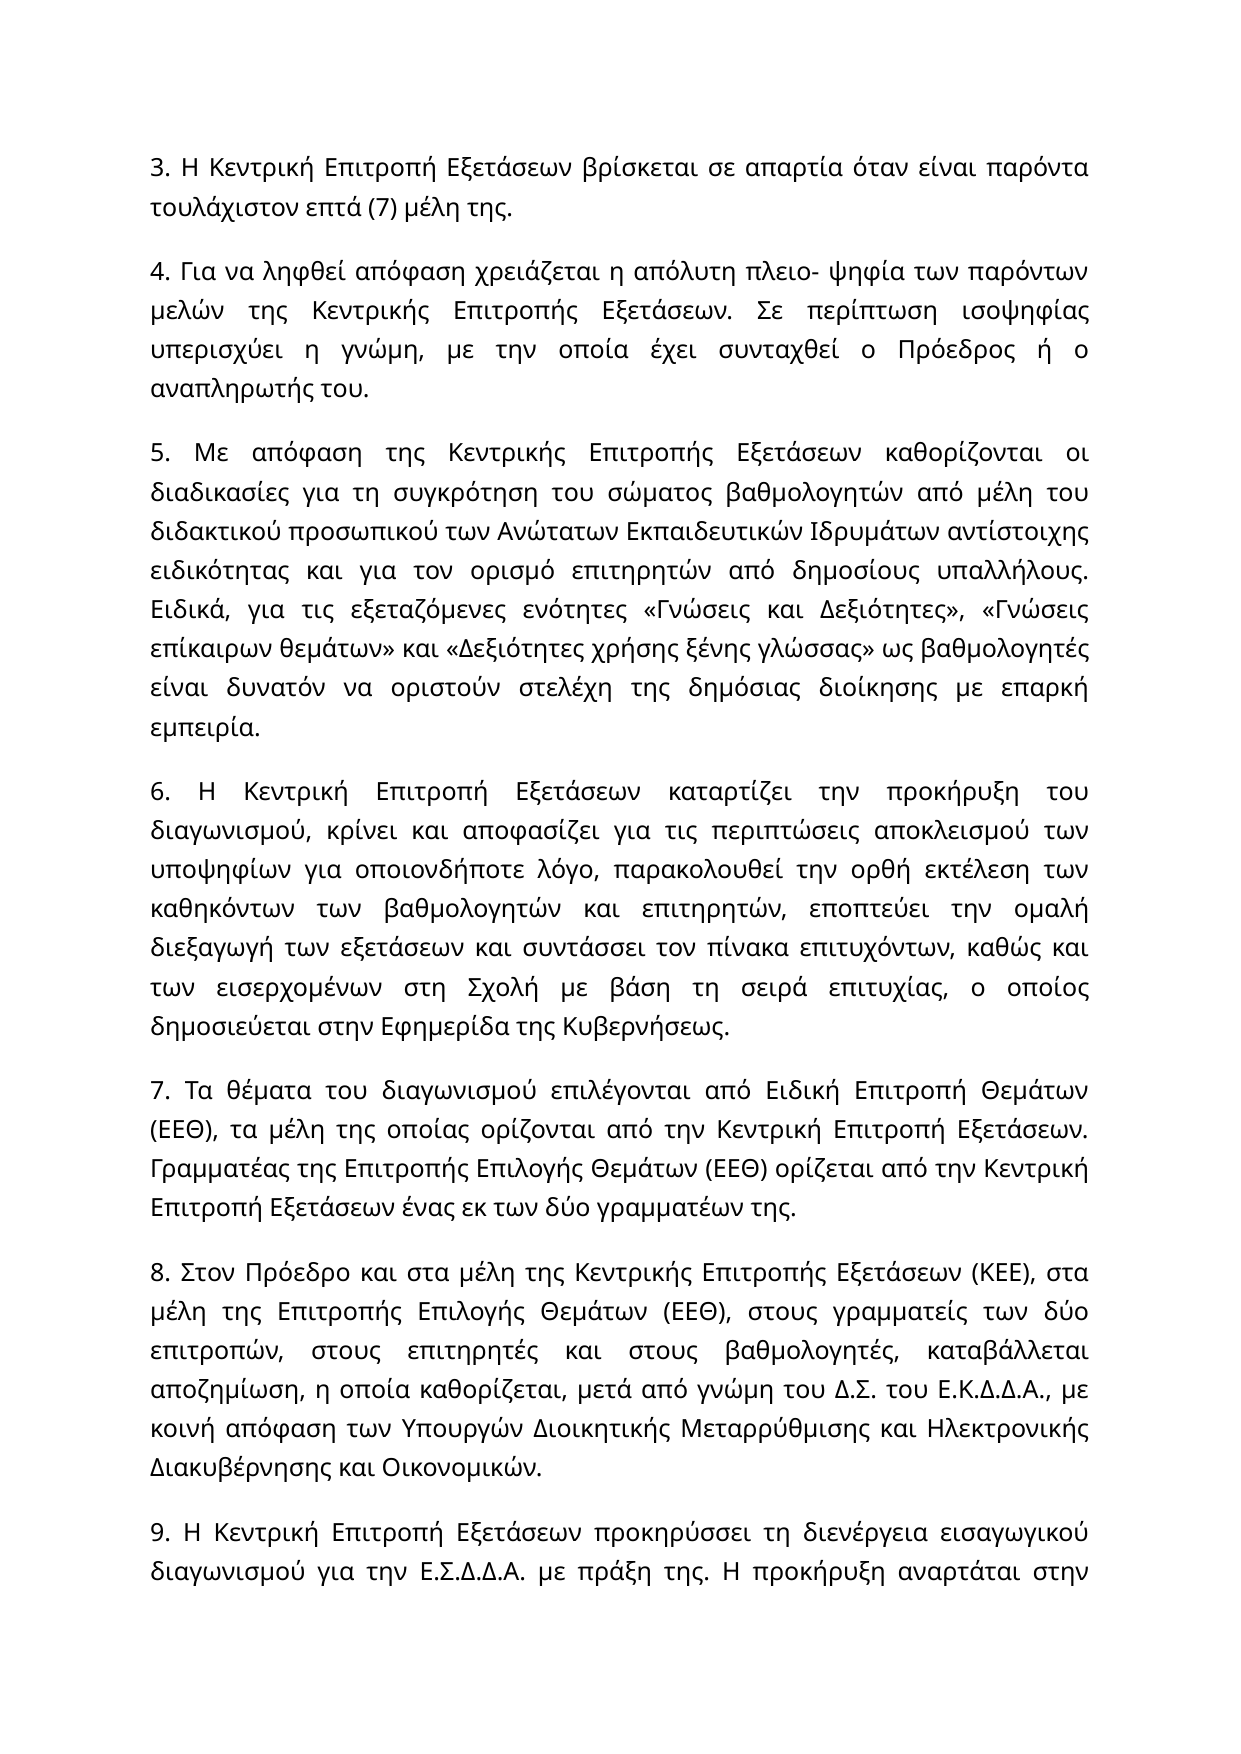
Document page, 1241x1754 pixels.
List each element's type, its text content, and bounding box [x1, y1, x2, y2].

text 8. Στον Πρόεδρο και στα μέλη της Κεντρικής Επιτροπής Εξετάσεων (ΚΕΕ), στα μέλη της Επιτροπής Επιλογής Θεμάτων (ΕΕΘ), στους γραμματείς των δύο επιτροπών, στους επιτηρητές και στους βαθμολογητές, καταβάλλεται αποζημίωση, η οποία καθορίζεται, μετά από γνώμη του Δ.Σ. του Ε.Κ.Δ.Δ.Α., με κοινή απόφαση των Υπουργών Διοικητικής Μεταρρύθμισης και Ηλεκτρονικής Διακυβέρνησης και Οικονομικών. [150, 1254, 1090, 1484]
text 5. Με απόφαση της Κεντρικής Επιτροπής Εξετάσεων καθορίζονται οι διαδικασίες για τη συγκρότηση του σώματος βαθμολογητών από μέλη του διδακτικού προσωπικού των Ανώτατων Εκπαιδευτικών Ιδρυμάτων αντίστοιχης ειδικότητας και για τον ορισμό επιτηρητών από δημοσίους υπαλλήλους. Ειδικά, για τις εξεταζόμενες ενότητες «Γνώσεις και Δεξιότητες», «Γνώσεις επίκαιρων θεμάτων» και «Δεξιότητες χρήσης ξένης γλώσσας» ως βαθμολογητές είναι δυνατόν να οριστούν στελέχη της δημόσιας διοίκησης με επαρκή εμπειρία. [150, 435, 1090, 743]
text 6. Η Κεντρική Επιτροπή Εξετάσεων καταρτίζει την προκήρυξη του διαγωνισμού, κρίνει και αποφασίζει για τις περιπτώσεις αποκλεισμού των υποψηφίων για οποιονδήποτε λόγο, παρακολουθεί την ορθή εκτέλεση των καθηκόντων των βαθμολογητών και επιτηρητών, εποπτεύει την ομαλή διεξαγωγή των εξετάσεων και συντάσσει τον πίνακα επιτυχόντων, καθώς και των εισερχομένων στη Σχολή με βάση τη σειρά επιτυχίας, ο οποίος δημοσιεύεται στην Εφημερίδα της Κυβερνήσεως. [150, 773, 1090, 1042]
text 4. Για να ληφθεί απόφαση χρειάζεται η απόλυτη πλειο- ψηφία των παρόντων μελών της Κεντρικής Επιτροπής Εξετάσεων. Σε περίπτωση ισοψηφίας υπερισχύει η γνώμη, με την οποία έχει συνταχθεί ο Πρόεδρος ή ο αναπληρωτής του. [150, 253, 1090, 405]
text 7. Τα θέματα του διαγωνισμού επιλέγονται από Ειδική Επιτροπή Θεμάτων (ΕΕΘ), τα μέλη της οποίας ορίζονται από την Κεντρική Επιτροπή Εξετάσεων. Γραμματέας της Επιτροπής Επιλογής Θεμάτων (ΕΕΘ) ορίζεται από την Κεντρική Επιτροπή Εξετάσεων ένας εκ των δύο γραμματέων της. [150, 1072, 1090, 1224]
text 9. Η Κεντρική Επιτροπή Εξετάσεων προκηρύσσει τη διενέργεια εισαγωγικού διαγωνισμού για την Ε.Σ.Δ.Δ.Α. με πράξη της. Η προκήρυξη αναρτάται στην [150, 1514, 1090, 1587]
text 3. Η Κεντρική Επιτροπή Εξετάσεων βρίσκεται σε απαρτία όταν είναι παρόντα τουλάχιστον επτά (7) μέλη της. [150, 150, 1090, 223]
